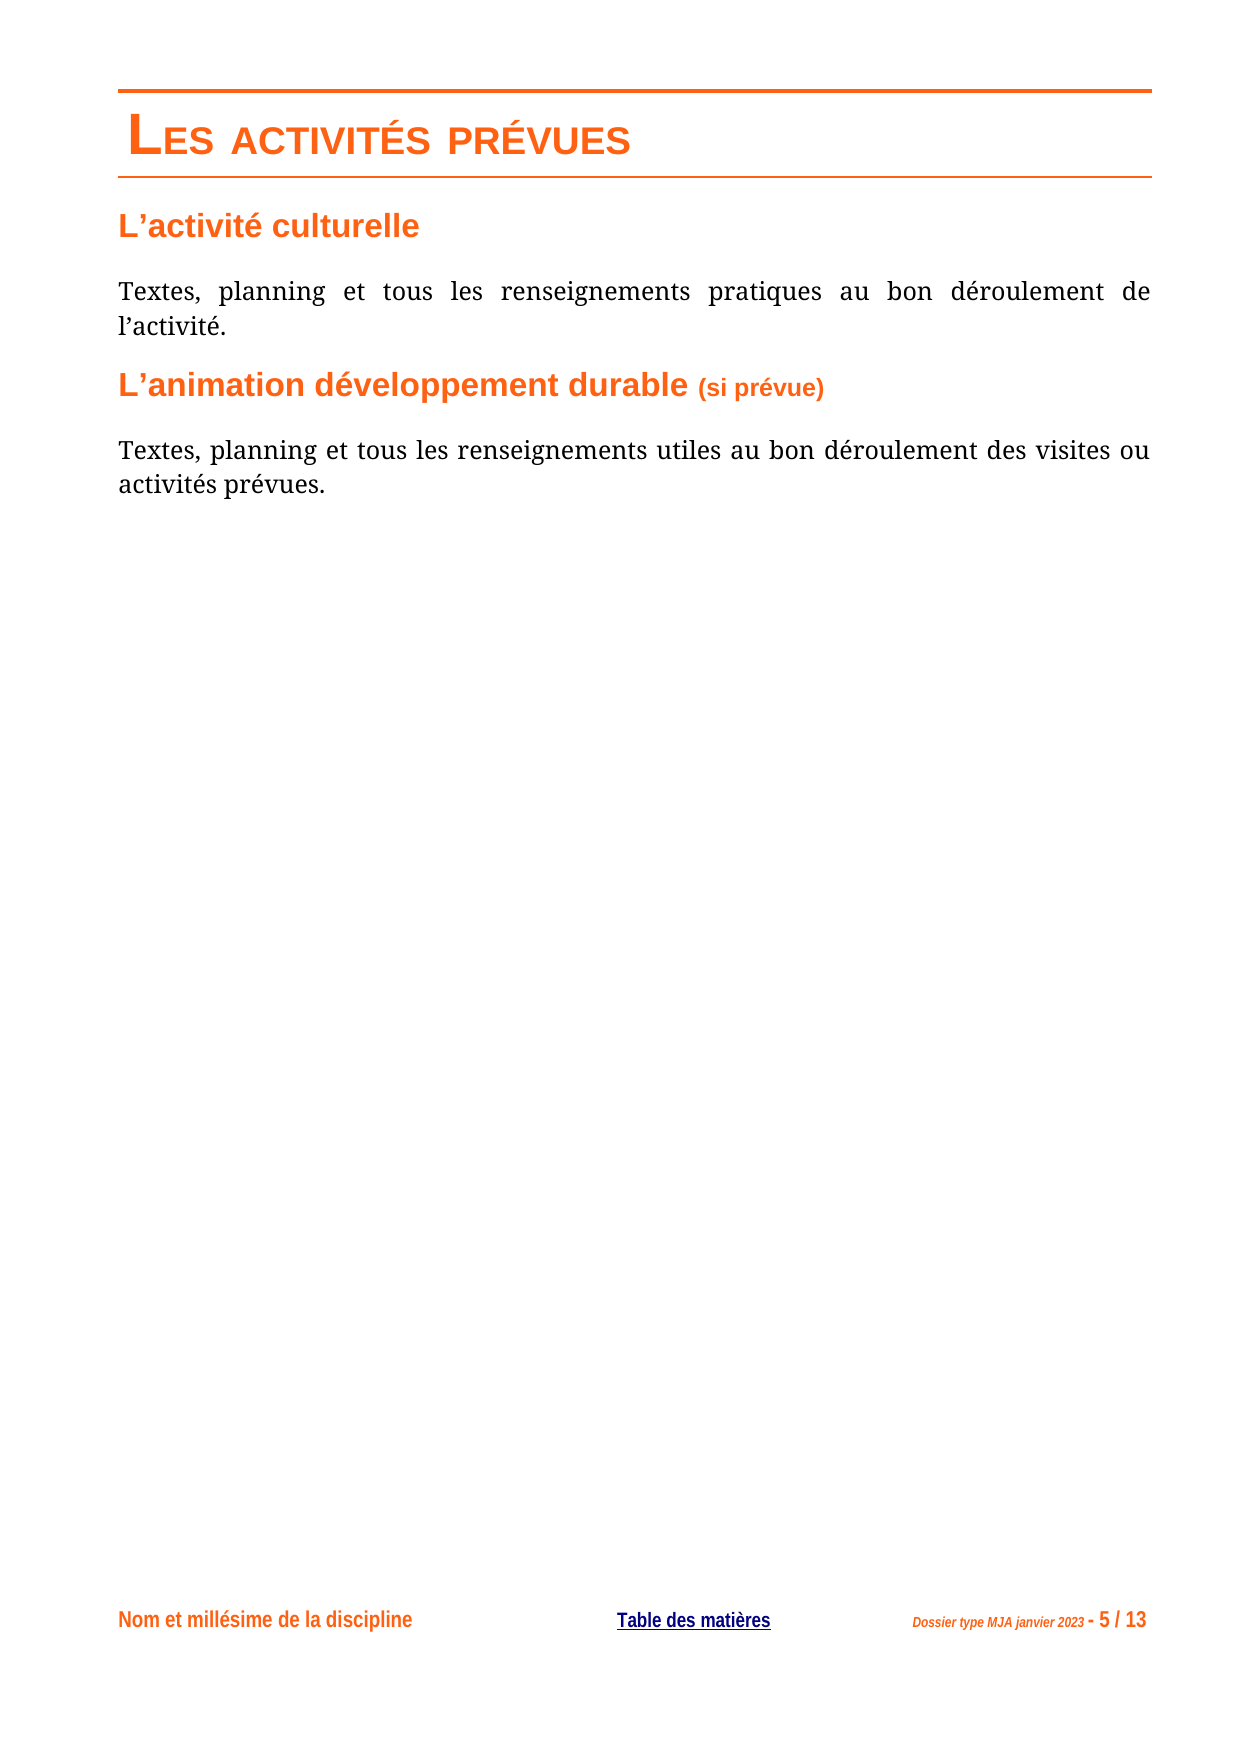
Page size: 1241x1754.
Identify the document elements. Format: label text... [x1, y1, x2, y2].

subtitle L’activité culturelle [118, 207, 1152, 244]
subtitle Les activités prévues [118, 93, 1152, 176]
text Textes, planning et tous les renseignements utiles au bon déroulement des visites ou activités prévues. [118, 433, 1152, 501]
subtitle L’animation développement durable (si prévue) [118, 366, 1152, 403]
text Textes, planning et tous les renseignements pratiques au bon déroulement de l’activité. [118, 274, 1152, 342]
